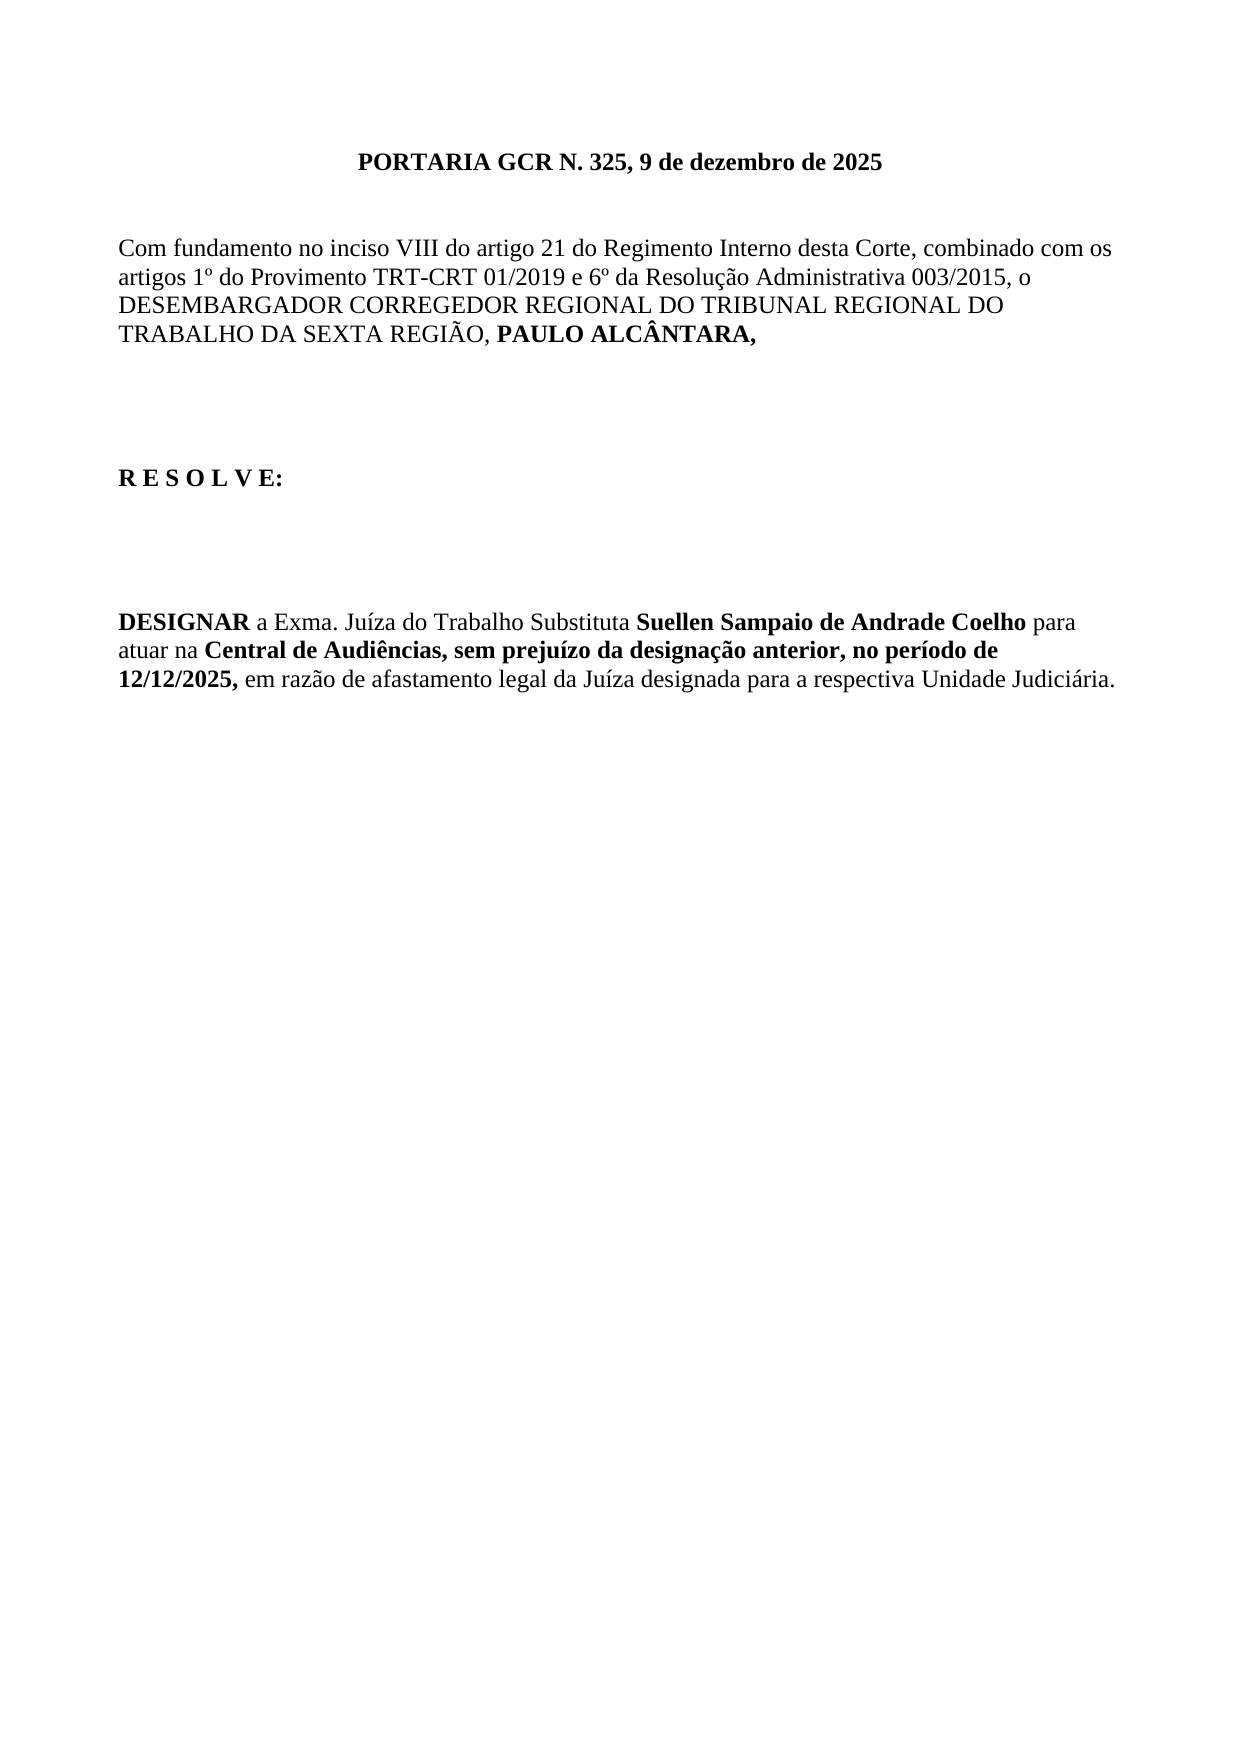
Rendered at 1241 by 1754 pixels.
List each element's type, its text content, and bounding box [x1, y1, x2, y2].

text Com fundamento no inciso VIII do artigo 21 do Regimento Interno desta Corte, combinado com os artigos 1º do Provimento TRT-CRT 01/2019 e 6º da Resolução Administrativa 003/2015, o DESEMBARGADOR CORREGEDOR REGIONAL DO TRIBUNAL REGIONAL DO TRABALHO DA SEXTA REGIÃO, PAULO ALCÂNTARA, [118, 233, 1122, 348]
text PORTARIA GCR N. 325, 9 de dezembro de 2025 [118, 147, 1122, 176]
text R E S O L V E: [118, 463, 1122, 492]
text DESIGNAR a Exma. Juíza do Trabalho Substituta Suellen Sampaio de Andrade Coelho para atuar na Central de Audiências, sem prejuízo da designação anterior, no período de 12/12/2025, em razão de afastamento legal da Juíza designada para a respectiva Unidade Judiciária. [118, 607, 1122, 693]
